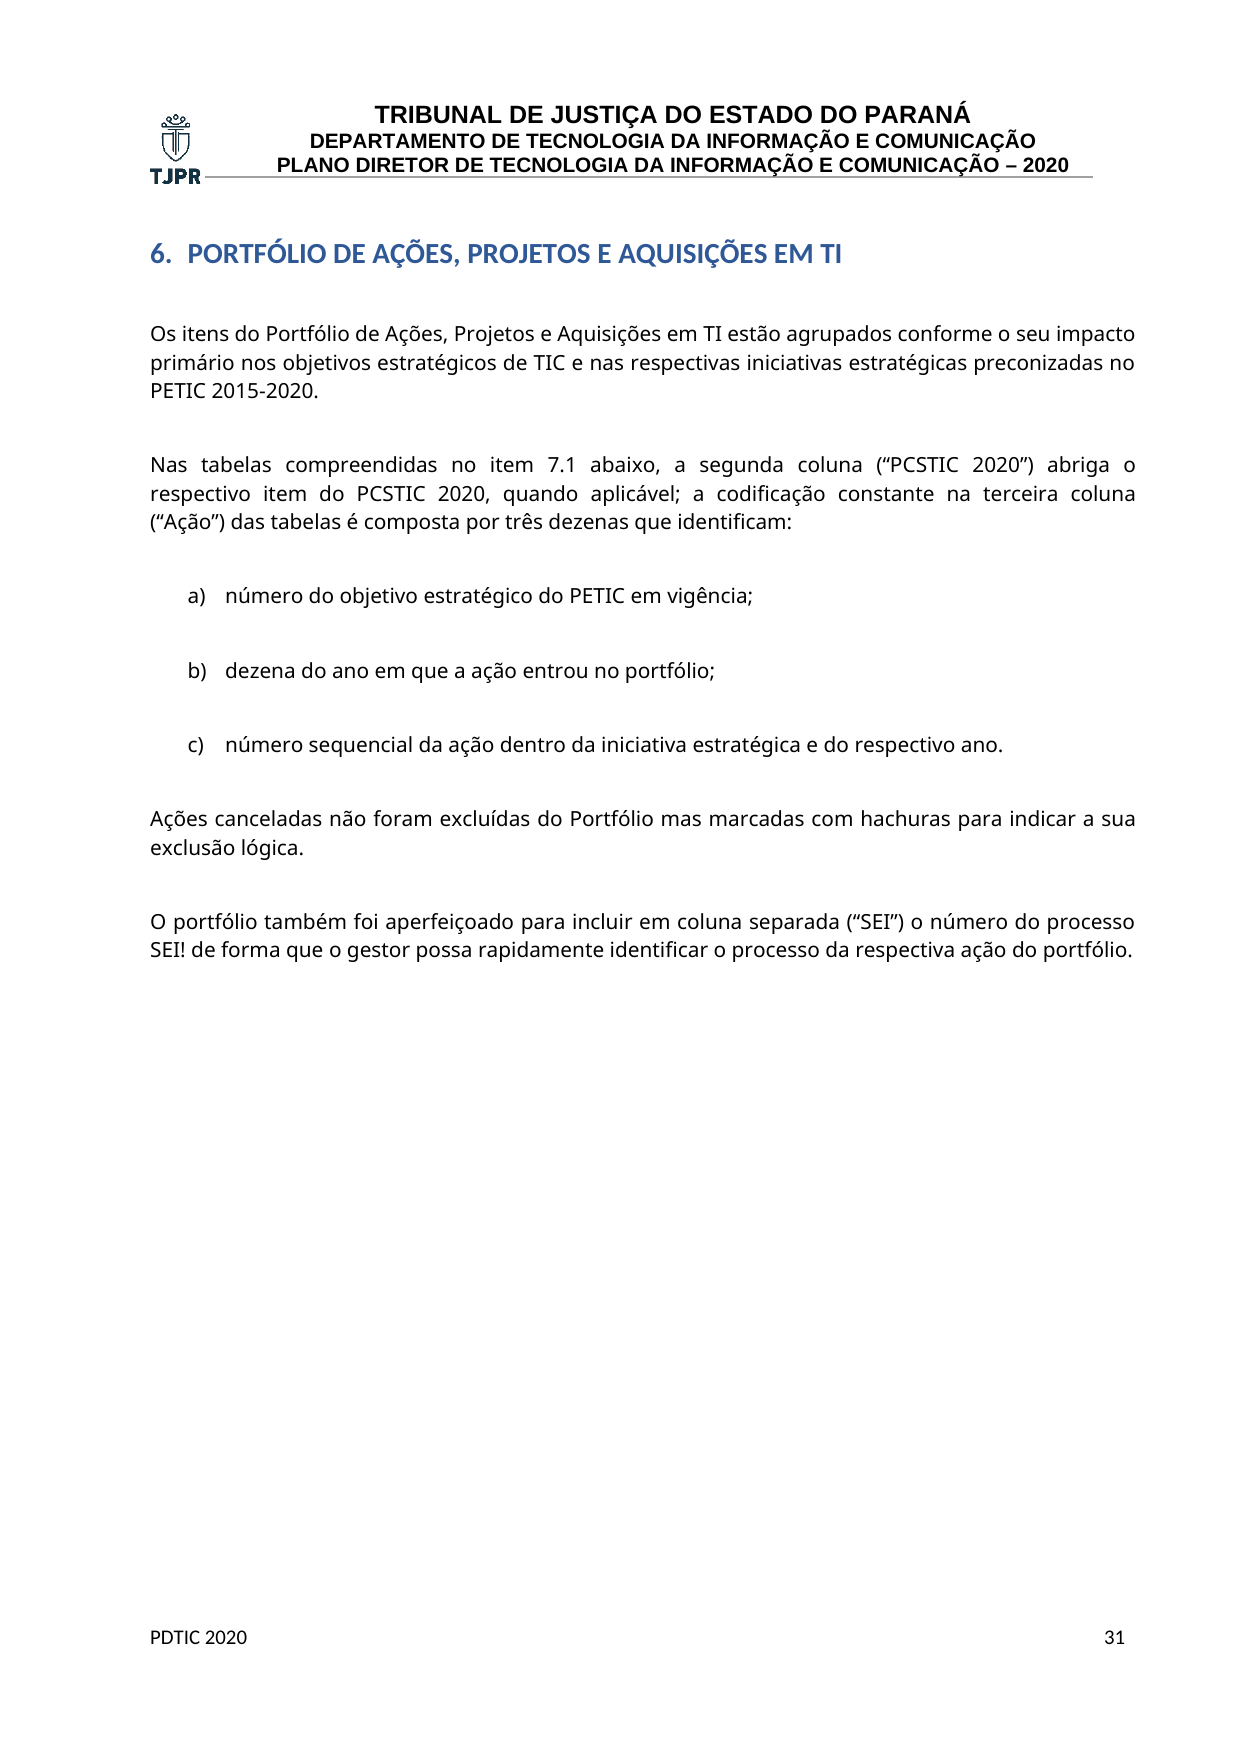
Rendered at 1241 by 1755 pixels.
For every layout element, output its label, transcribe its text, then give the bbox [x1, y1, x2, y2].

list número sequencial da ação dentro da iniciativa estratégica e do respectivo ano. [187, 730, 1137, 758]
text O portfólio também foi aperfeiçoado para incluir em coluna separada (“SEI”) o número do processo SEI! de forma que o gestor possa rapidamente identificar o processo da respectiva ação do portfólio. [150, 907, 1137, 964]
text Ações canceladas não foram excluídas do Portfólio mas marcadas com hachuras para indicar a sua exclusão lógica. [150, 804, 1137, 861]
subtitle PORTFÓLIO DE AÇÕES, PROJETOS E AQUISIÇÕES EM TI [150, 235, 1137, 271]
text Os itens do Portfólio de Ações, Projetos e Aquisições em TI estão agrupados conforme o seu impacto primário nos objetivos estratégicos de TIC e nas respectivas iniciativas estratégicas preconizadas no PETIC 2015-2020. [150, 319, 1137, 404]
list número do objetivo estratégico do PETIC em vigência; [187, 581, 1137, 610]
list dezena do ano em que a ação entrou no portfólio; [187, 656, 1137, 684]
text Nas tabelas compreendidas no item 7.1 abaixo, a segunda coluna (“PCSTIC 2020”) abriga o respectivo item do PCSTIC 2020, quando aplicável; a codificação constante na terceira coluna (“Ação”) das tabelas é composta por três dezenas que identificam: [150, 450, 1137, 536]
